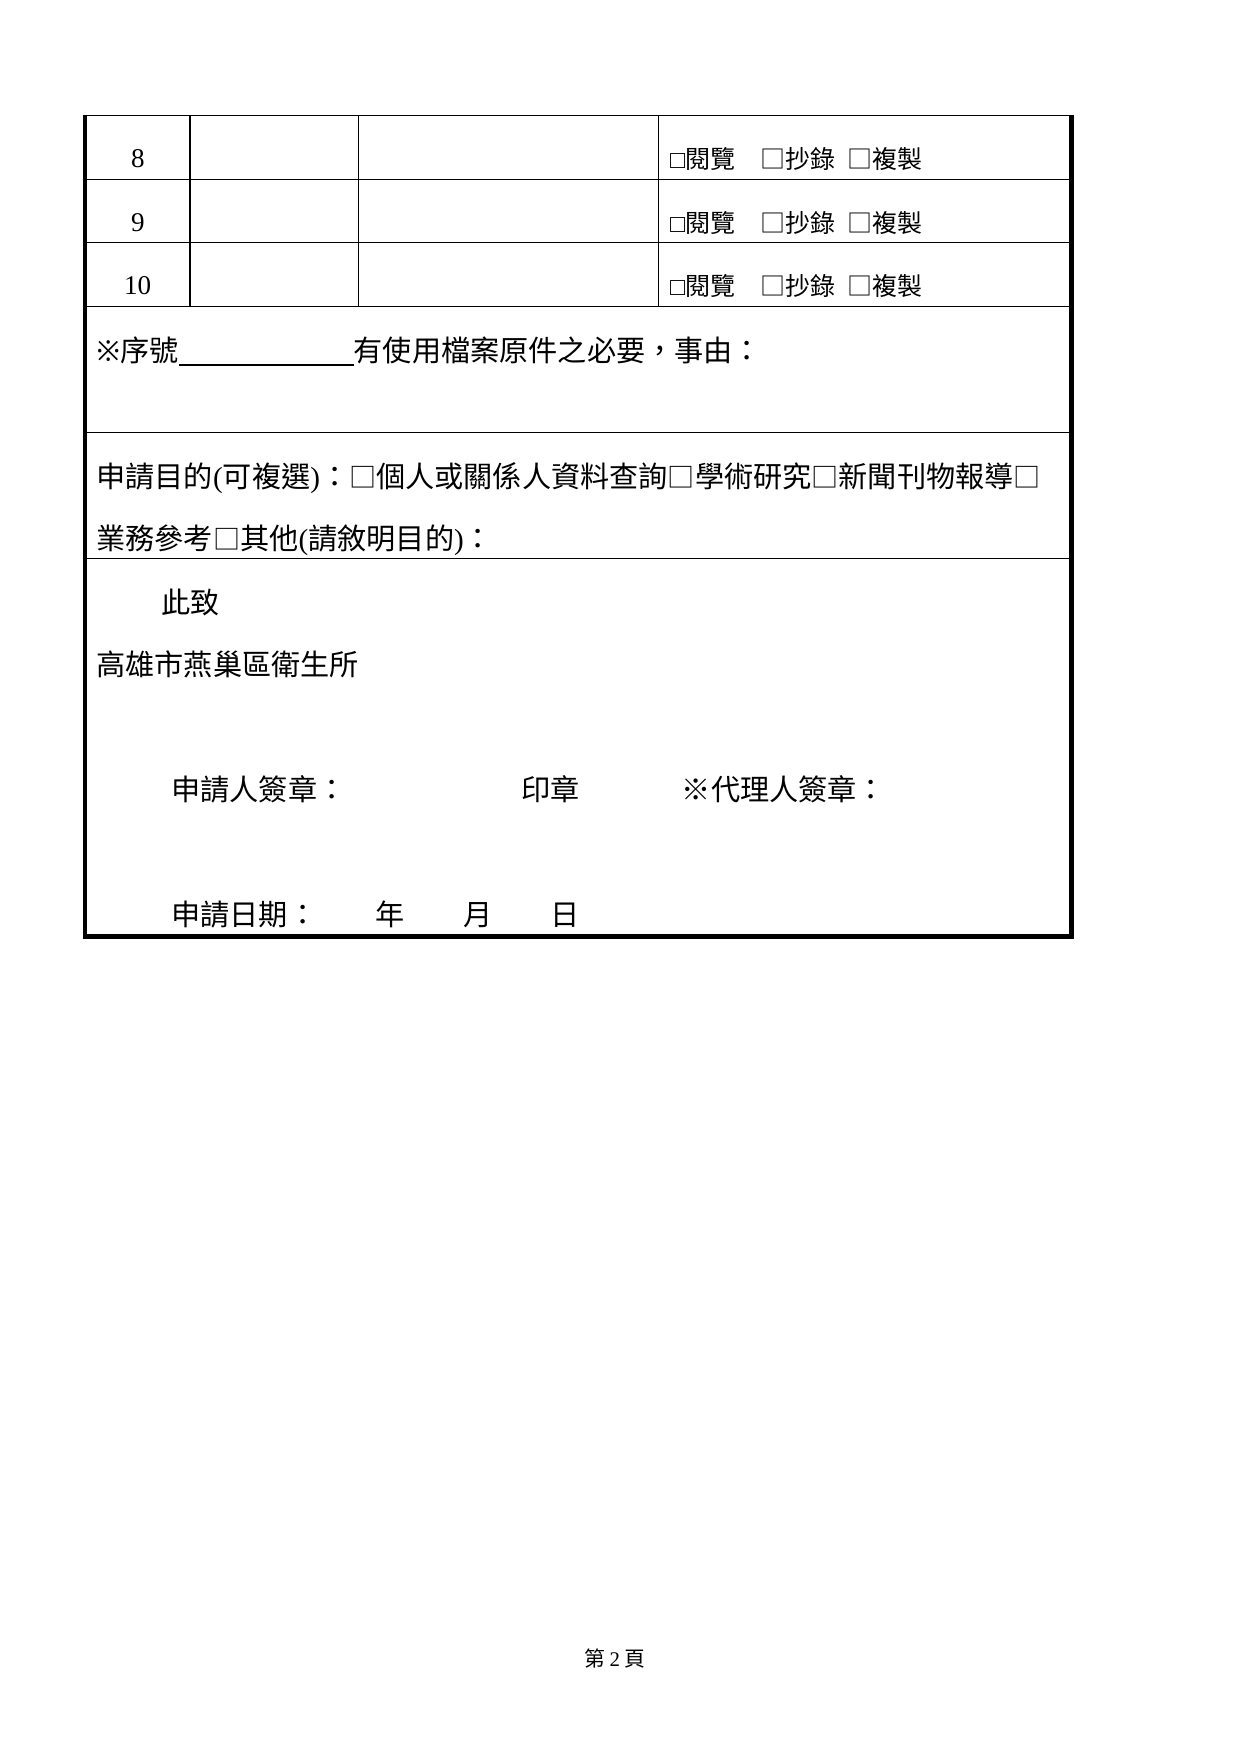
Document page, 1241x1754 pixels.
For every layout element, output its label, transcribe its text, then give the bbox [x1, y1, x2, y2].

table_cell [191, 243, 358, 306]
table_cell [191, 180, 358, 242]
table_cell 此致 高雄市燕巢區衛生所 申請人簽章： 印章 ※代理人簽章： 申請日期： 年 月 日 [87, 559, 1069, 934]
table_cell □閱覽 □抄錄 □複製 [659, 116, 1069, 179]
table_cell 9 [87, 180, 189, 242]
table_cell □閱覽 □抄錄 □複製 [659, 243, 1069, 306]
table_cell 申請目的(可複選)：□個人或關係人資料查詢□學術研究□新聞刊物報導□業務參考□其他(請敘明目的)： [87, 433, 1069, 558]
table_cell [359, 180, 658, 242]
table_cell 10 [87, 243, 189, 306]
table_cell 8 [87, 116, 189, 179]
table_cell □閱覽 □抄錄 □複製 [659, 180, 1069, 242]
table_cell [191, 116, 358, 179]
table_cell [359, 116, 658, 179]
table_cell ※序號 有使用檔案原件之必要，事由： [87, 307, 1069, 432]
table_cell [359, 243, 658, 306]
